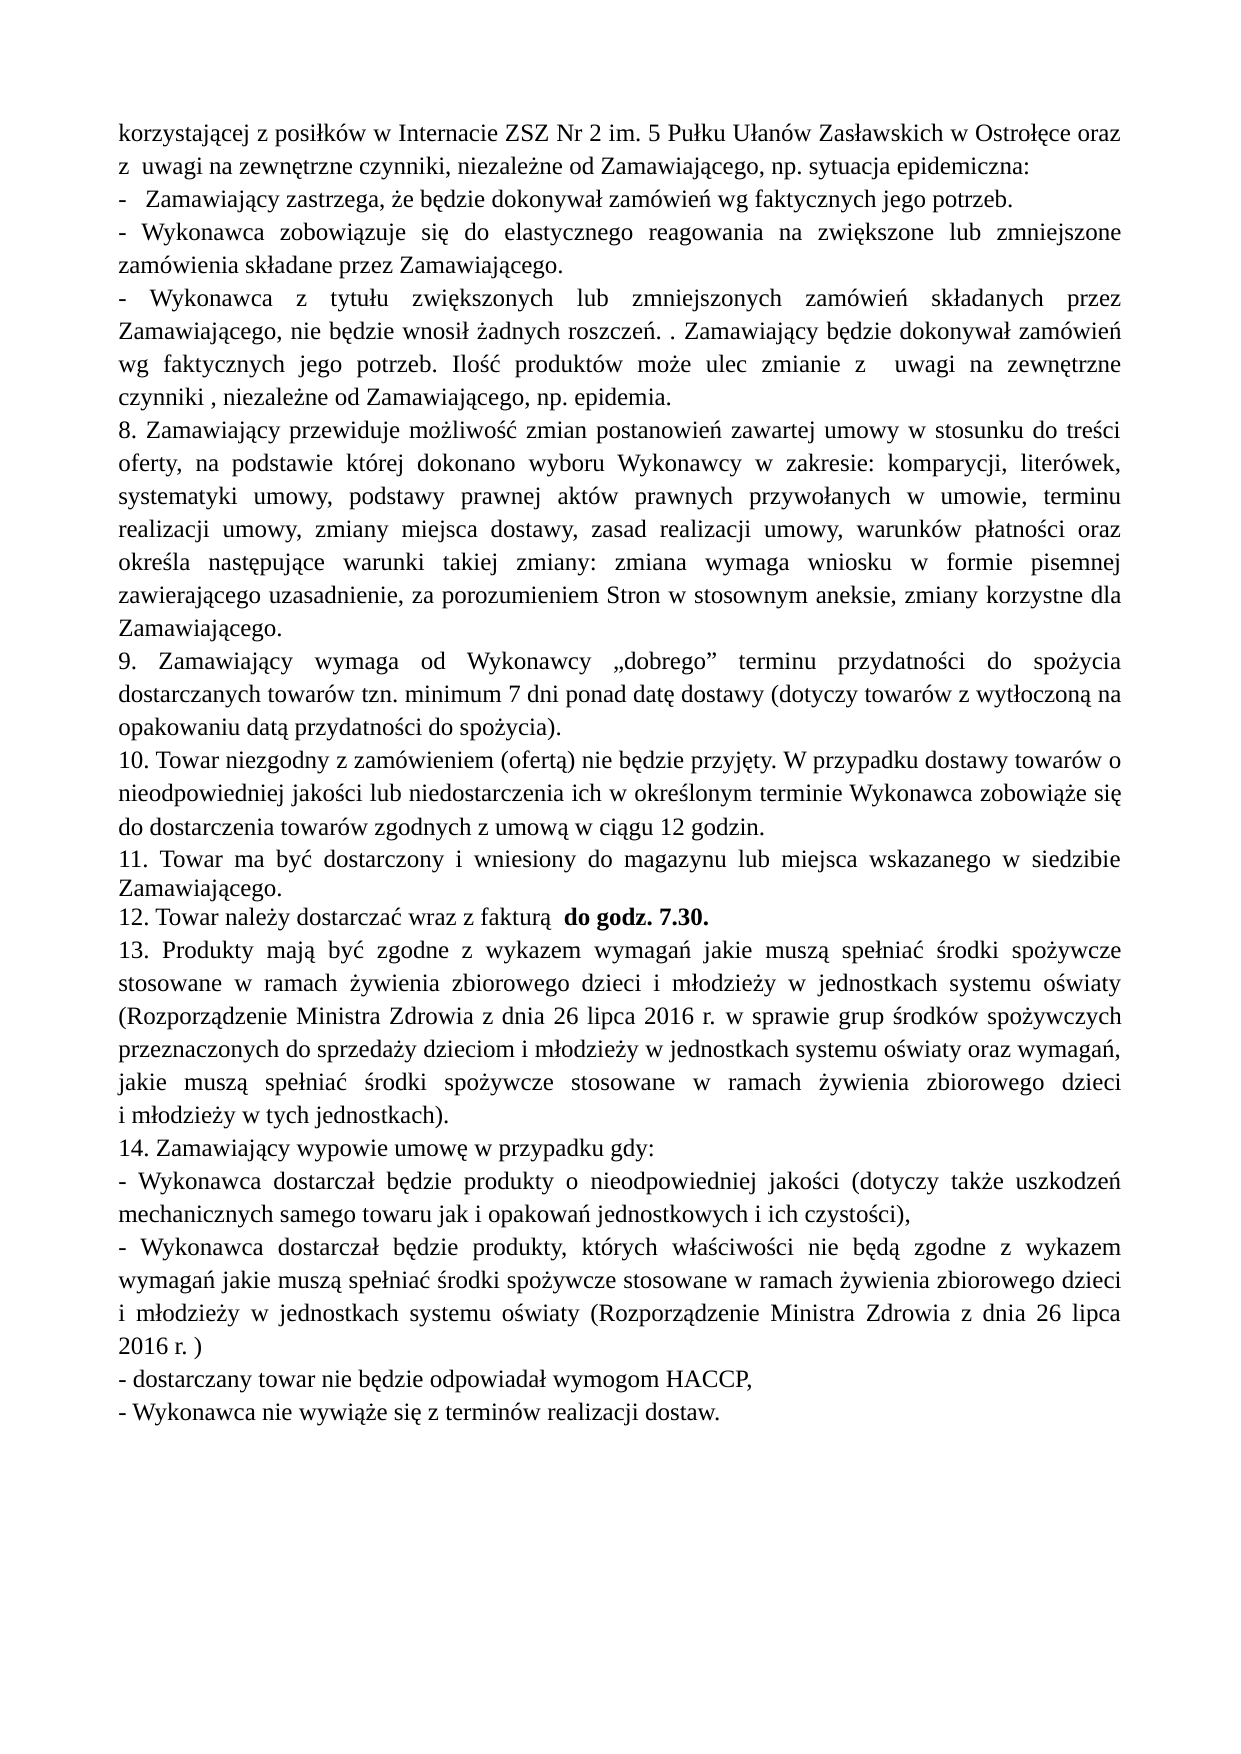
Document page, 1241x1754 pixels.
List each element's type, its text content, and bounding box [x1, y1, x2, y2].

text 11. Towar ma być dostarczony i wniesiony do magazynu lub miejsca wskazanego w siedzibie Zamawiającego. [118, 844, 1122, 902]
text - Zamawiający zastrzega, że będzie dokonywał zamówień wg faktycznych jego potrzeb. [118, 184, 1122, 213]
text 12. Towar należy dostarczać wraz z fakturą do godz. 7.30. [118, 902, 1122, 931]
text - Wykonawca dostarczał będzie produkty, których właściwości nie będą zgodne z wykazem wymagań jakie muszą spełniać środki spożywcze stosowane w ramach żywienia zbiorowego dzieci i młodzieży w jednostkach systemu oświaty (Rozporządzenie Ministra Zdrowia z dnia 26 lipca 2016 r. ) [118, 1232, 1122, 1360]
text korzystającej z posiłków w Internacie ZSZ Nr 2 im. 5 Pułku Ułanów Zasławskich w Ostrołęce oraz z uwagi na zewnętrzne czynniki, niezależne od Zamawiającego, np. sytuacja epidemiczna: [118, 118, 1122, 180]
text - Wykonawca zobowiązuje się do elastycznego reagowania na zwiększone lub zmniejszone zamówienia składane przez Zamawiającego. [118, 217, 1122, 279]
text 14. Zamawiający wypowie umowę w przypadku gdy: [118, 1133, 1122, 1162]
text 10. Towar niezgodny z zamówieniem (ofertą) nie będzie przyjęty. W przypadku dostawy towarów o nieodpowiedniej jakości lub niedostarczenia ich w określonym terminie Wykonawca zobowiąże się do dostarczenia towarów zgodnych z umową w ciągu 12 godzin. [118, 746, 1122, 840]
text 9. Zamawiający wymaga od Wykonawcy „dobrego” terminu przydatności do spożycia dostarczanych towarów tzn. minimum 7 dni ponad datę dostawy (dotyczy towarów z wytłoczoną na opakowaniu datą przydatności do spożycia). [118, 646, 1122, 741]
text - Wykonawca dostarczał będzie produkty o nieodpowiedniej jakości (dotyczy także uszkodzeń mechanicznych samego towaru jak i opakowań jednostkowych i ich czystości), [118, 1166, 1122, 1228]
text - Wykonawca z tytułu zwiększonych lub zmniejszonych zamówień składanych przez Zamawiającego, nie będzie wnosił żadnych roszczeń. . Zamawiający będzie dokonywał zamówień wg faktycznych jego potrzeb. Ilość produktów może ulec zmianie z uwagi na zewnętrzne czynniki , niezależne od Zamawiającego, np. epidemia. [118, 283, 1122, 411]
text - Wykonawca nie wywiąże się z terminów realizacji dostaw. [118, 1397, 1122, 1426]
text 8. Zamawiający przewiduje możliwość zmian postanowień zawartej umowy w stosunku do treści oferty, na podstawie której dokonano wyboru Wykonawcy w zakresie: komparycji, literówek, systematyki umowy, podstawy prawnej aktów prawnych przywołanych w umowie, terminu realizacji umowy, zmiany miejsca dostawy, zasad realizacji umowy, warunków płatności oraz określa następujące warunki takiej zmiany: zmiana wymaga wniosku w formie pisemnej zawierającego uzasadnienie, za porozumieniem Stron w stosownym aneksie, zmiany korzystne dla Zamawiającego. [118, 415, 1122, 642]
text - dostarczany towar nie będzie odpowiadał wymogom HACCP, [118, 1364, 1122, 1393]
text 13. Produkty mają być zgodne z wykazem wymagań jakie muszą spełniać środki spożywcze stosowane w ramach żywienia zbiorowego dzieci i młodzieży w jednostkach systemu oświaty (Rozporządzenie Ministra Zdrowia z dnia 26 lipca 2016 r. w sprawie grup środków spożywczych przeznaczonych do sprzedaży dzieciom i młodzieży w jednostkach systemu oświaty oraz wymagań, jakie muszą spełniać środki spożywcze stosowane w ramach żywienia zbiorowego dzieci i młodzieży w tych jednostkach). [118, 935, 1122, 1129]
